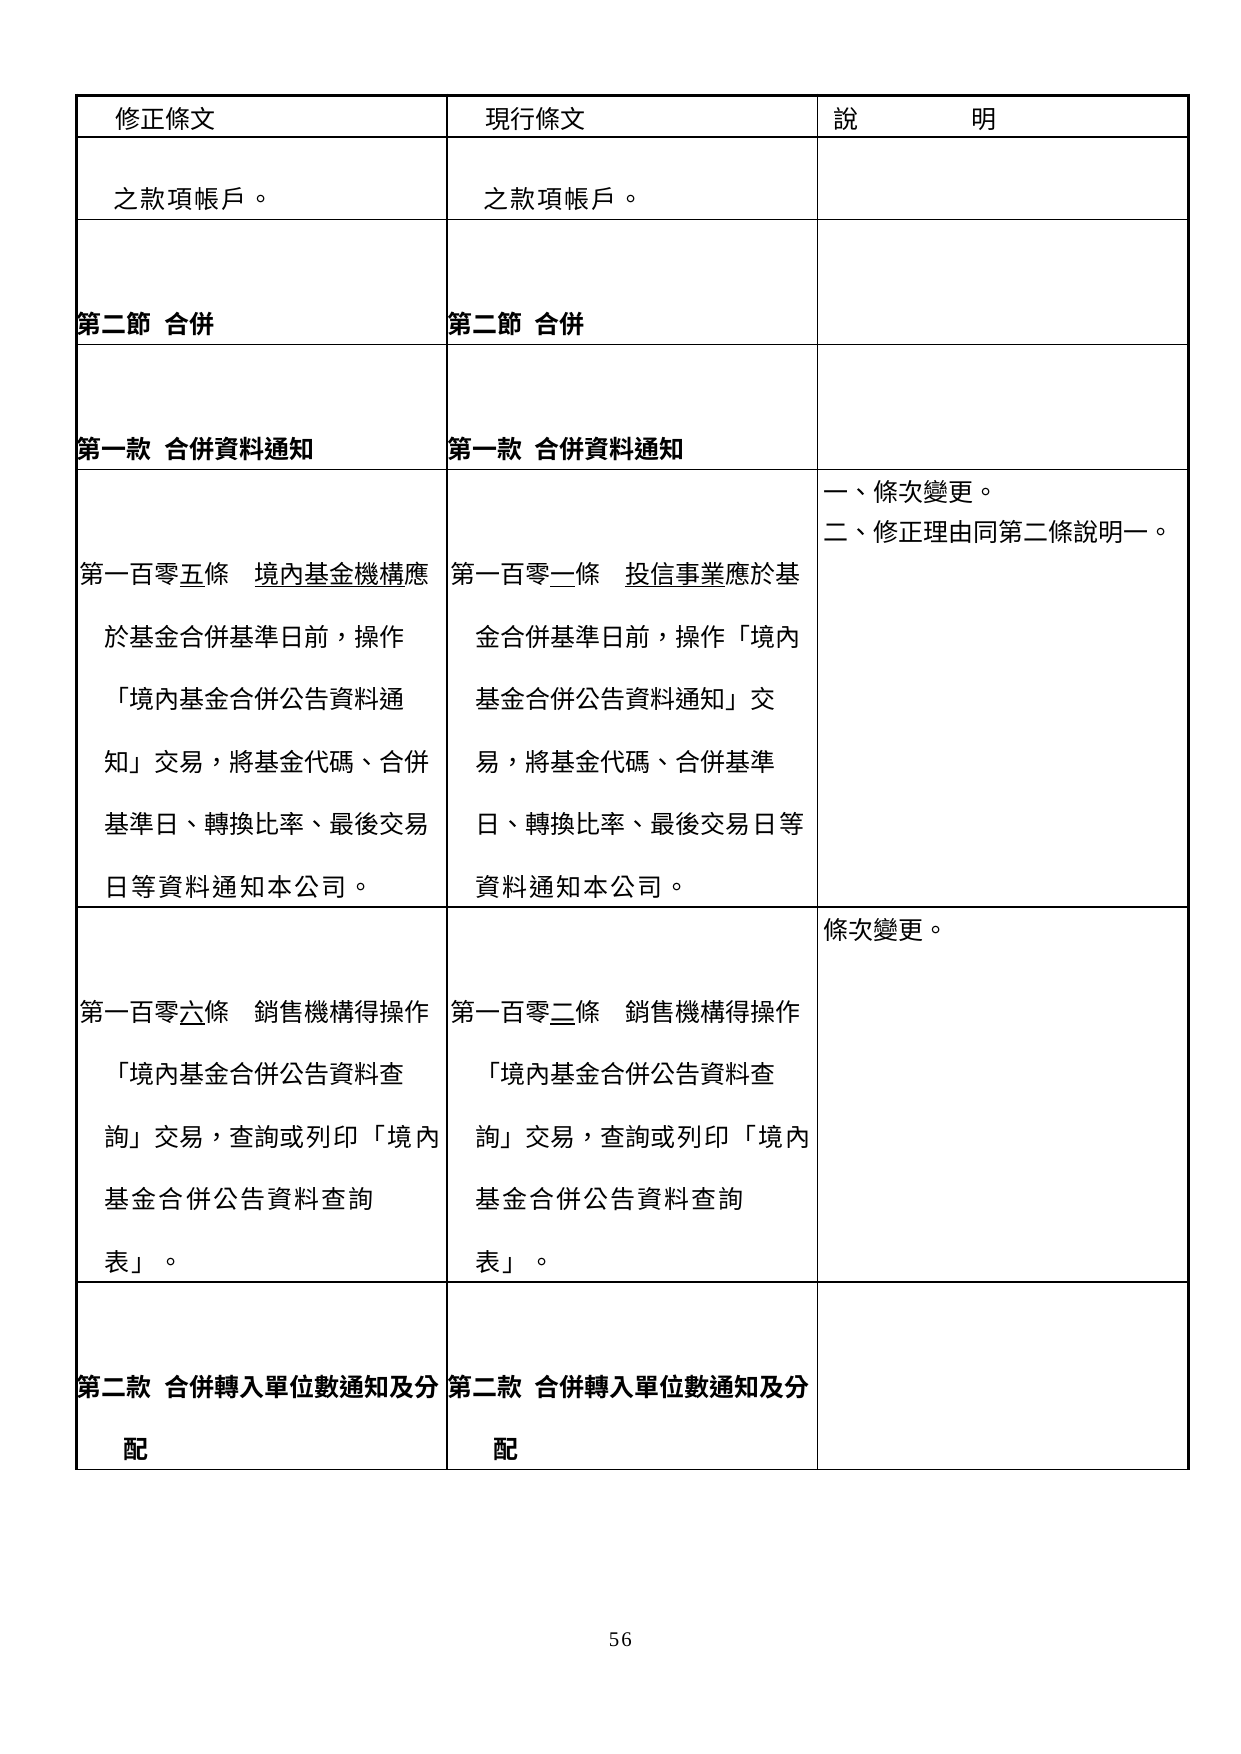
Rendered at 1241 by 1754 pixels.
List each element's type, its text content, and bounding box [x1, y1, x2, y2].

table_cell [818, 138, 1187, 218]
table_cell 第二款 合併轉入單位數通知及分配 [448, 1283, 817, 1468]
table_cell 第一百零五條 境內基金機構應於基金合併基準日前，操作「境內基金合併公告資料通知」交易，將基金代碼、合併基準日、轉換比率、最後交易日等資料通知本公司。 [78, 470, 446, 906]
table_cell 第二節 合併 [78, 220, 446, 343]
table_cell 第一百零一條 投信事業應於基金合併基準日前，操作「境內基金合併公告資料通知」交易，將基金代碼、合併基準日、轉換比率、最後交易日等資料通知本公司。 [448, 470, 817, 906]
table_cell 條次變更。 [818, 908, 1187, 1281]
table_cell [818, 345, 1187, 468]
table_cell [818, 1283, 1187, 1468]
table_header 修正條文 [78, 97, 446, 136]
table_cell 第一百零二條 銷售機構得操作「境內基金合併公告資料查詢」交易，查詢或列印「境內基金合併公告資料查詢表」。 [448, 908, 817, 1281]
table_cell 一、條次變更。 二、修正理由同第二條說明一。 [818, 470, 1187, 906]
table_cell 第二款 合併轉入單位數通知及分配 [78, 1283, 446, 1468]
table_cell [818, 220, 1187, 343]
table_header 說 明 [818, 97, 1187, 136]
table_cell 第二節 合併 [448, 220, 817, 343]
table_cell 第一款 合併資料通知 [448, 345, 817, 468]
table_cell 第一款 合併資料通知 [78, 345, 446, 468]
table_cell 第一百零六條 銷售機構得操作「境內基金合併公告資料查詢」交易，查詢或列印「境內基金合併公告資料查詢表」。 [78, 908, 446, 1281]
table_cell 之款項帳戶。 [78, 138, 446, 218]
table_cell 之款項帳戶。 [448, 138, 817, 218]
table_header 現行條文 [448, 97, 817, 136]
